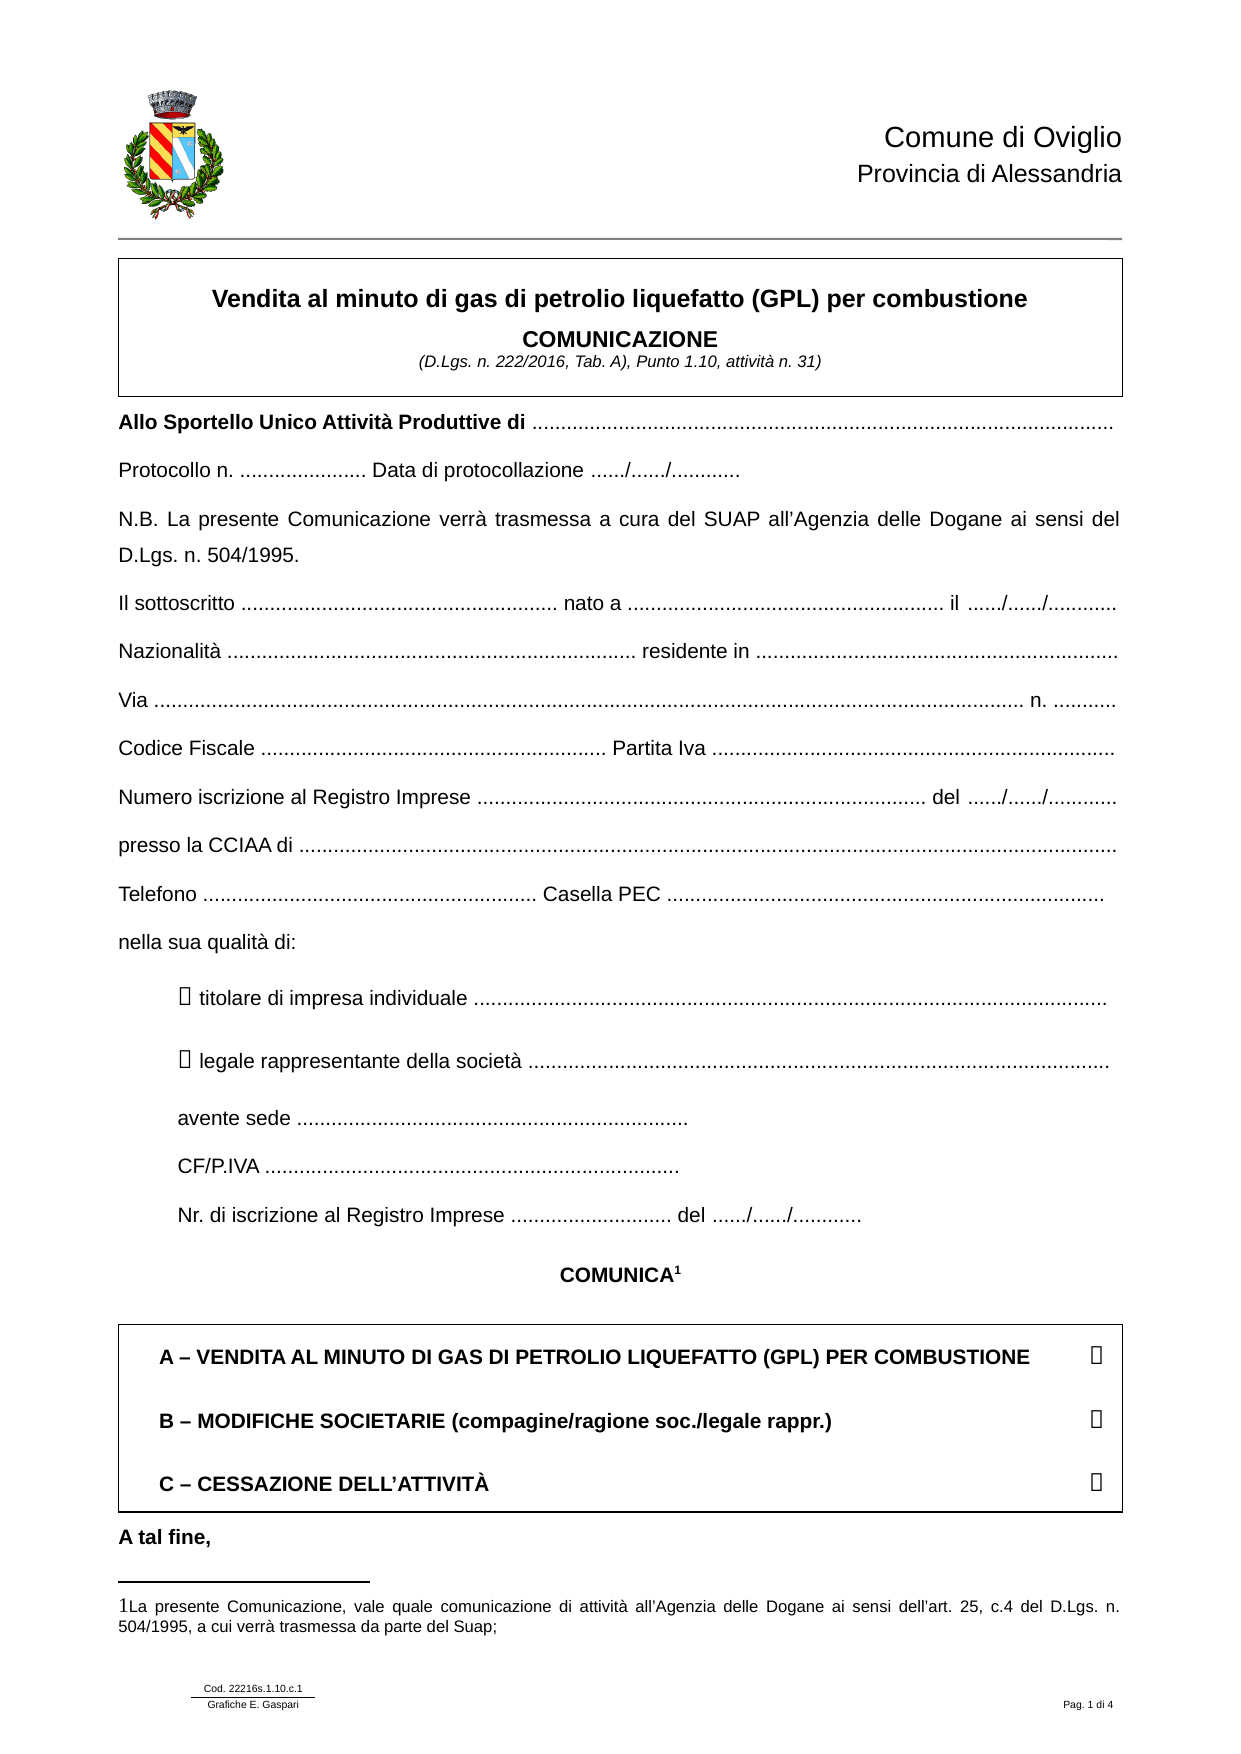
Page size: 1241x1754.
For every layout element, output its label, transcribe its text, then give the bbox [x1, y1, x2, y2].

text Nr. di iscrizione al Registro Imprese ............................ del ....../....../............ [177, 1202, 1122, 1226]
text avente sede .................................................................... [177, 1106, 1122, 1129]
text Protocollo n. ...................... Data di protocollazione ....../....../............ [118, 458, 1122, 482]
table_header A – VENDITA AL MINUTO DI GAS DI PETROLIO LIQUEFATTO (GPL) PER COMBUSTIONE  B – MODIFICHE SOCIETARIE (compagine/ragione soc./legale rappr.)  C – CESSAZIONE DELL’ATTIVITÀ  [119, 1325, 1122, 1511]
text A tal fine, [118, 1525, 1122, 1549]
text Il sottoscritto ....................................................... nato a ....................................................... il ....../....../............ [118, 591, 1122, 615]
text Numero iscrizione al Registro Imprese .............................................................................. del ....../....../............ [118, 785, 1122, 809]
text Nazionalità ....................................................................... residente in ............................................................... [118, 639, 1122, 663]
text CF/P.IVA ........................................................................ [177, 1154, 1122, 1178]
text  legale rappresentante della società ..................................................................................................... [177, 1042, 1122, 1076]
text  titolare di impresa individuale .............................................................................................................. [177, 978, 1122, 1012]
text La presente Comunicazione, vale quale comunicazione di attività all’Agenzia delle Dogane ai sensi dell’art. 25, c.4 del D.Lgs. n. 504/1995, a cui verrà trasmessa da parte del Suap; [118, 1593, 1122, 1636]
text Telefono .......................................................... Casella PEC ............................................................................ [118, 882, 1122, 906]
text Allo Sportello Unico Attività Produttive di ..................................................................................................... [118, 410, 1122, 434]
text Codice Fiscale ............................................................ Partita Iva ...................................................................... [118, 736, 1122, 760]
picture [122, 90, 224, 221]
text Via ....................................................................................................................................................... n. ........... [118, 688, 1122, 712]
text N.B. La presente Comunicazione verrà trasmessa a cura del SUAP all’Agenzia delle Dogane ai sensi del D.Lgs. n. 504/1995. [118, 507, 1122, 566]
text presso la CCIAA di .............................................................................................................................................. [118, 833, 1122, 857]
table_header Vendita al minuto di gas di petrolio liquefatto (GPL) per combustione COMUNICAZIONE (D.Lgs. n. 222/2016, Tab. A), Punto 1.10, attività n. 31) [119, 259, 1122, 396]
text nella sua qualità di: [118, 930, 1122, 954]
text COMUNICA [118, 1263, 1122, 1287]
text Provincia di Alessandria [224, 159, 1122, 188]
text Comune di Oviglio [224, 121, 1122, 154]
